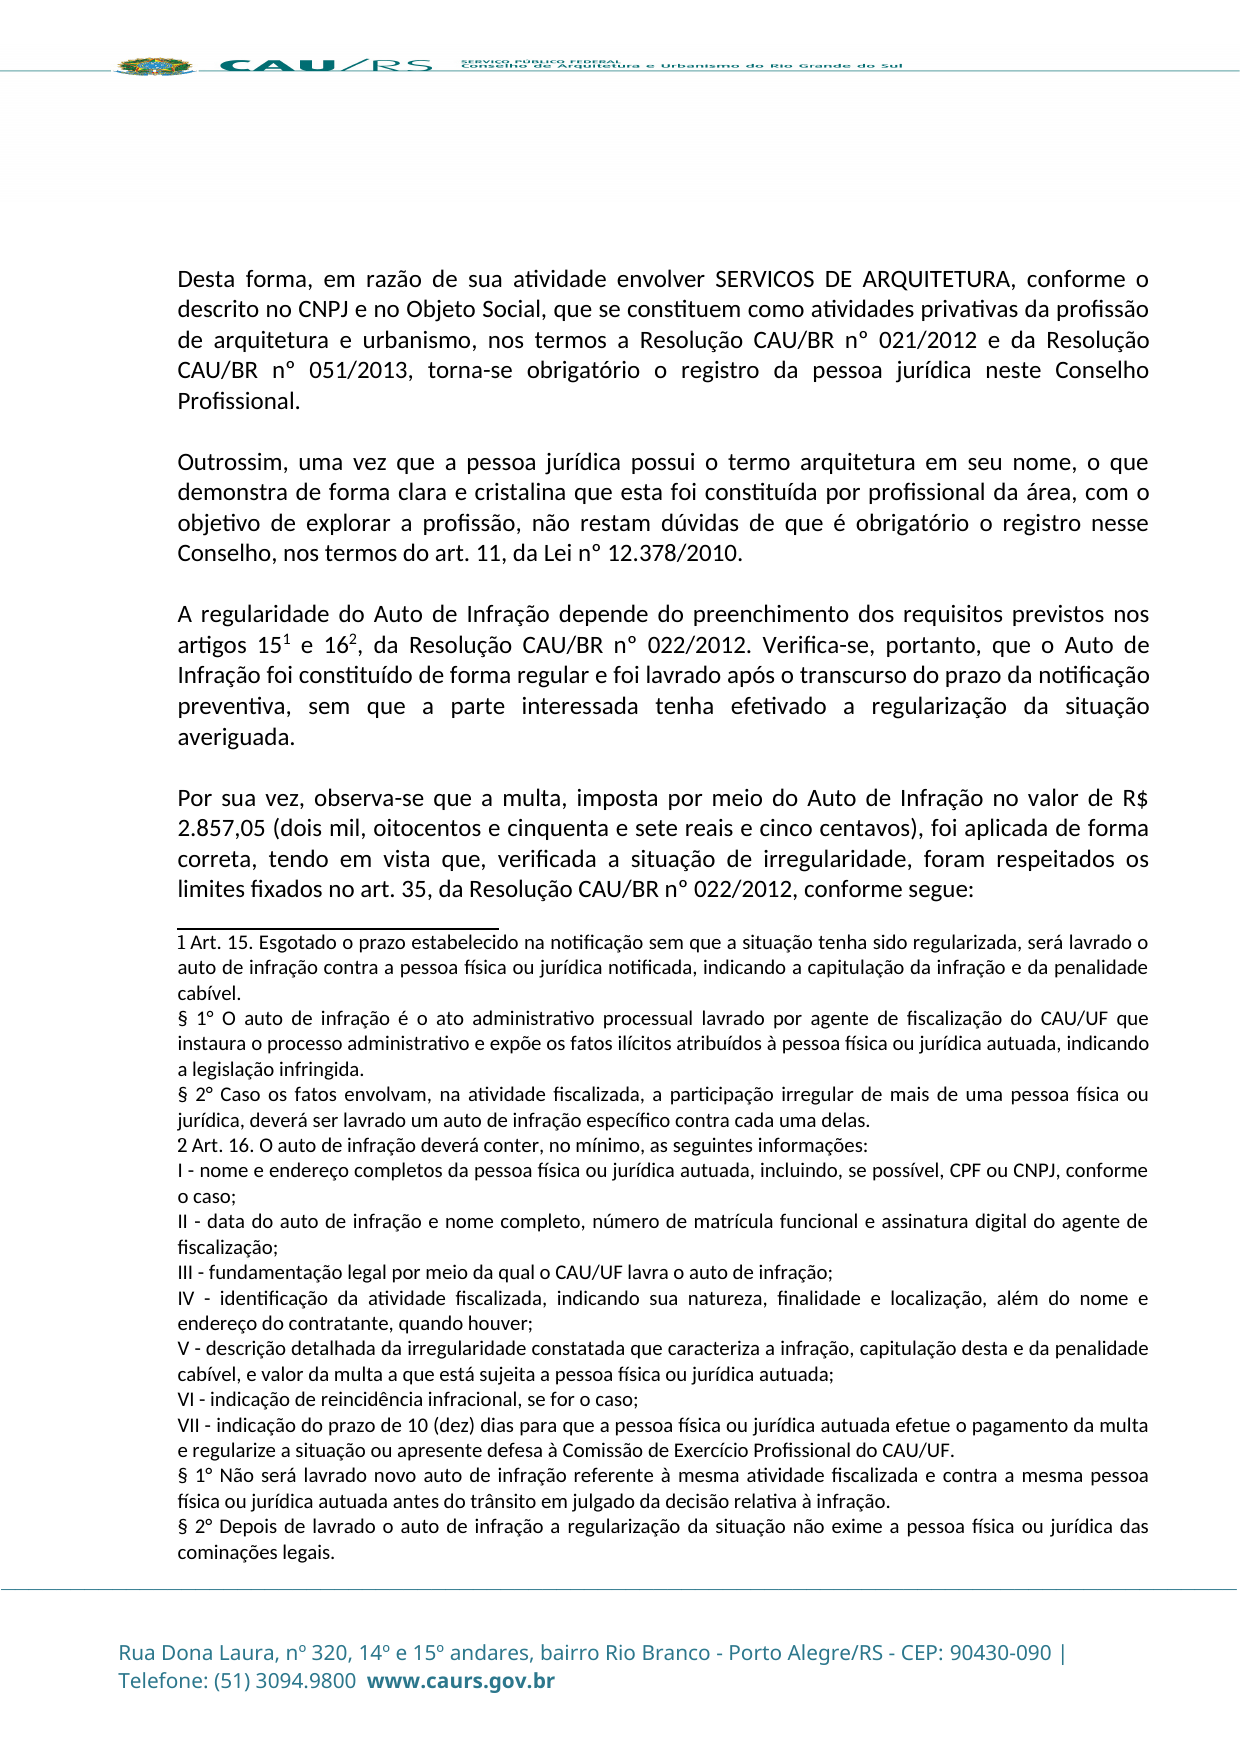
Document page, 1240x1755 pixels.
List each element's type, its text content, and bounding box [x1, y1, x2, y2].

text Outrossim, uma vez que a pessoa jurídica possui o termo arquitetura em seu nome, o que demonstra de forma clara e cristalina que esta foi constituída por profissional da área, com o objetivo de explorar a profissão, não restam dúvidas de que é obrigatório o registro nesse Conselho, nos termos do art. 11, da Lei nº 12.378/2010. [177, 446, 1151, 568]
text III - fundamentação legal por meio da qual o CAU/UF lavra o auto de infração; [177, 1259, 1151, 1285]
text Desta forma, em razão de sua atividade envolver SERVICOS DE ARQUITETURA, conforme o descrito no CNPJ e no Objeto Social, que se constituem como atividades privativas da profissão de arquitetura e urbanismo, nos termos a Resolução CAU/BR nº 021/2012 e da Resolução CAU/BR nº 051/2013, torna-se obrigatório o registro da pessoa jurídica neste Conselho Profissional. [177, 263, 1151, 415]
text VI - indicação de reincidência infracional, se for o caso; [177, 1386, 1151, 1412]
text A regularidade do Auto de Infração depende do preenchimento dos requisitos previstos nos artigos 15 e 16, da Resolução CAU/BR nº 022/2012. Verifica-se, portanto, que o Auto de Infração foi constituído de forma regular e foi lavrado após o transcurso do prazo da notificação preventiva, sem que a parte interessada tenha efetivado a regularização da situação averiguada. [177, 598, 1151, 751]
text VII - indicação do prazo de 10 (dez) dias para que a pessoa física ou jurídica autuada efetue o pagamento da multa e regularize a situação ou apresente defesa à Comissão de Exercício Profissional do CAU/UF. [177, 1412, 1151, 1463]
text Art. 15. Esgotado o prazo estabelecido na notificação sem que a situação tenha sido regularizada, será lavrado o auto de infração contra a pessoa física ou jurídica notificada, indicando a capitulação da infração e da penalidade cabível. [177, 929, 1151, 1005]
text IV - identificação da atividade fiscalizada, indicando sua natureza, finalidade e localização, além do nome e endereço do contratante, quando houver; [177, 1285, 1151, 1336]
text Por sua vez, observa-se que a multa, imposta por meio do Auto de Infração no valor de R$ 2.857,05 (dois mil, oitocentos e cinquenta e sete reais e cinco centavos), foi aplicada de forma correta, tendo em vista que, verificada a situação de irregularidade, foram respeitados os limites fixados no art. 35, da Resolução CAU/BR nº 022/2012, conforme segue: [177, 782, 1151, 904]
text § 2° Depois de lavrado o auto de infração a regularização da situação não exime a pessoa física ou jurídica das cominações legais. [177, 1513, 1151, 1564]
text Art. 16. O auto de infração deverá conter, no mínimo, as seguintes informações: [177, 1132, 1151, 1158]
text § 2° Caso os fatos envolvam, na atividade fiscalizada, a participação irregular de mais de uma pessoa física ou jurídica, deverá ser lavrado um auto de infração específico contra cada uma delas. [177, 1081, 1151, 1132]
text § 1° Não será lavrado novo auto de infração referente à mesma atividade fiscalizada e contra a mesma pessoa física ou jurídica autuada antes do trânsito em julgado da decisão relativa à infração. [177, 1463, 1151, 1513]
text I - nome e endereço completos da pessoa física ou jurídica autuada, incluindo, se possível, CPF ou CNPJ, conforme o caso; [177, 1158, 1151, 1208]
text § 1° O auto de infração é o ato administrativo processual lavrado por agente de fiscalização do CAU/UF que instaura o processo administrativo e expõe os fatos ilícitos atribuídos à pessoa física ou jurídica autuada, indicando a legislação infringida. [177, 1005, 1151, 1081]
text II - data do auto de infração e nome completo, número de matrícula funcional e assinatura digital do agente de fiscalização; [177, 1208, 1151, 1259]
text V - descrição detalhada da irregularidade constatada que caracteriza a infração, capitulação desta e da penalidade cabível, e valor da multa a que está sujeita a pessoa física ou jurídica autuada; [177, 1336, 1151, 1386]
